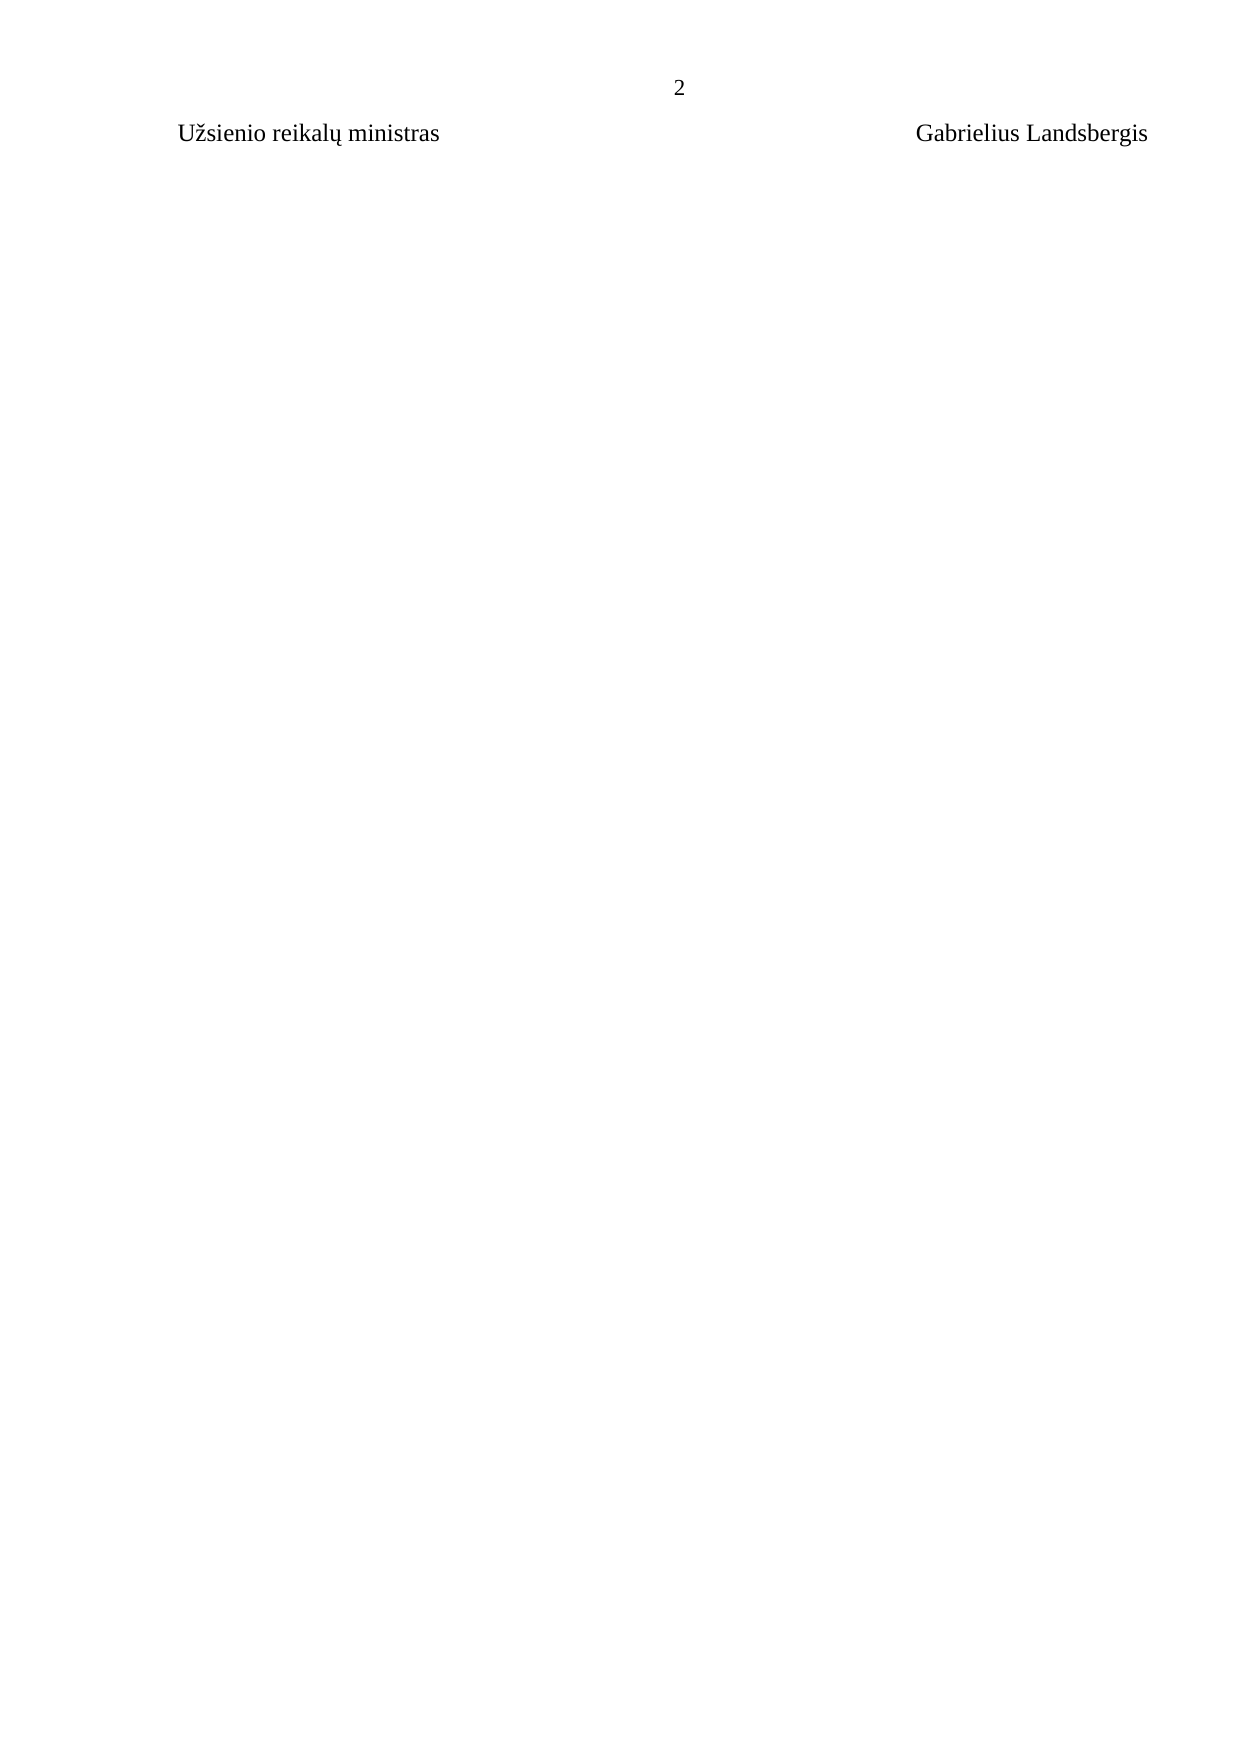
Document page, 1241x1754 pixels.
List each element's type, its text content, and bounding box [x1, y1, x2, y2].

text Užsienio reikalų ministras Gabrielius Landsbergis [177, 118, 1181, 147]
